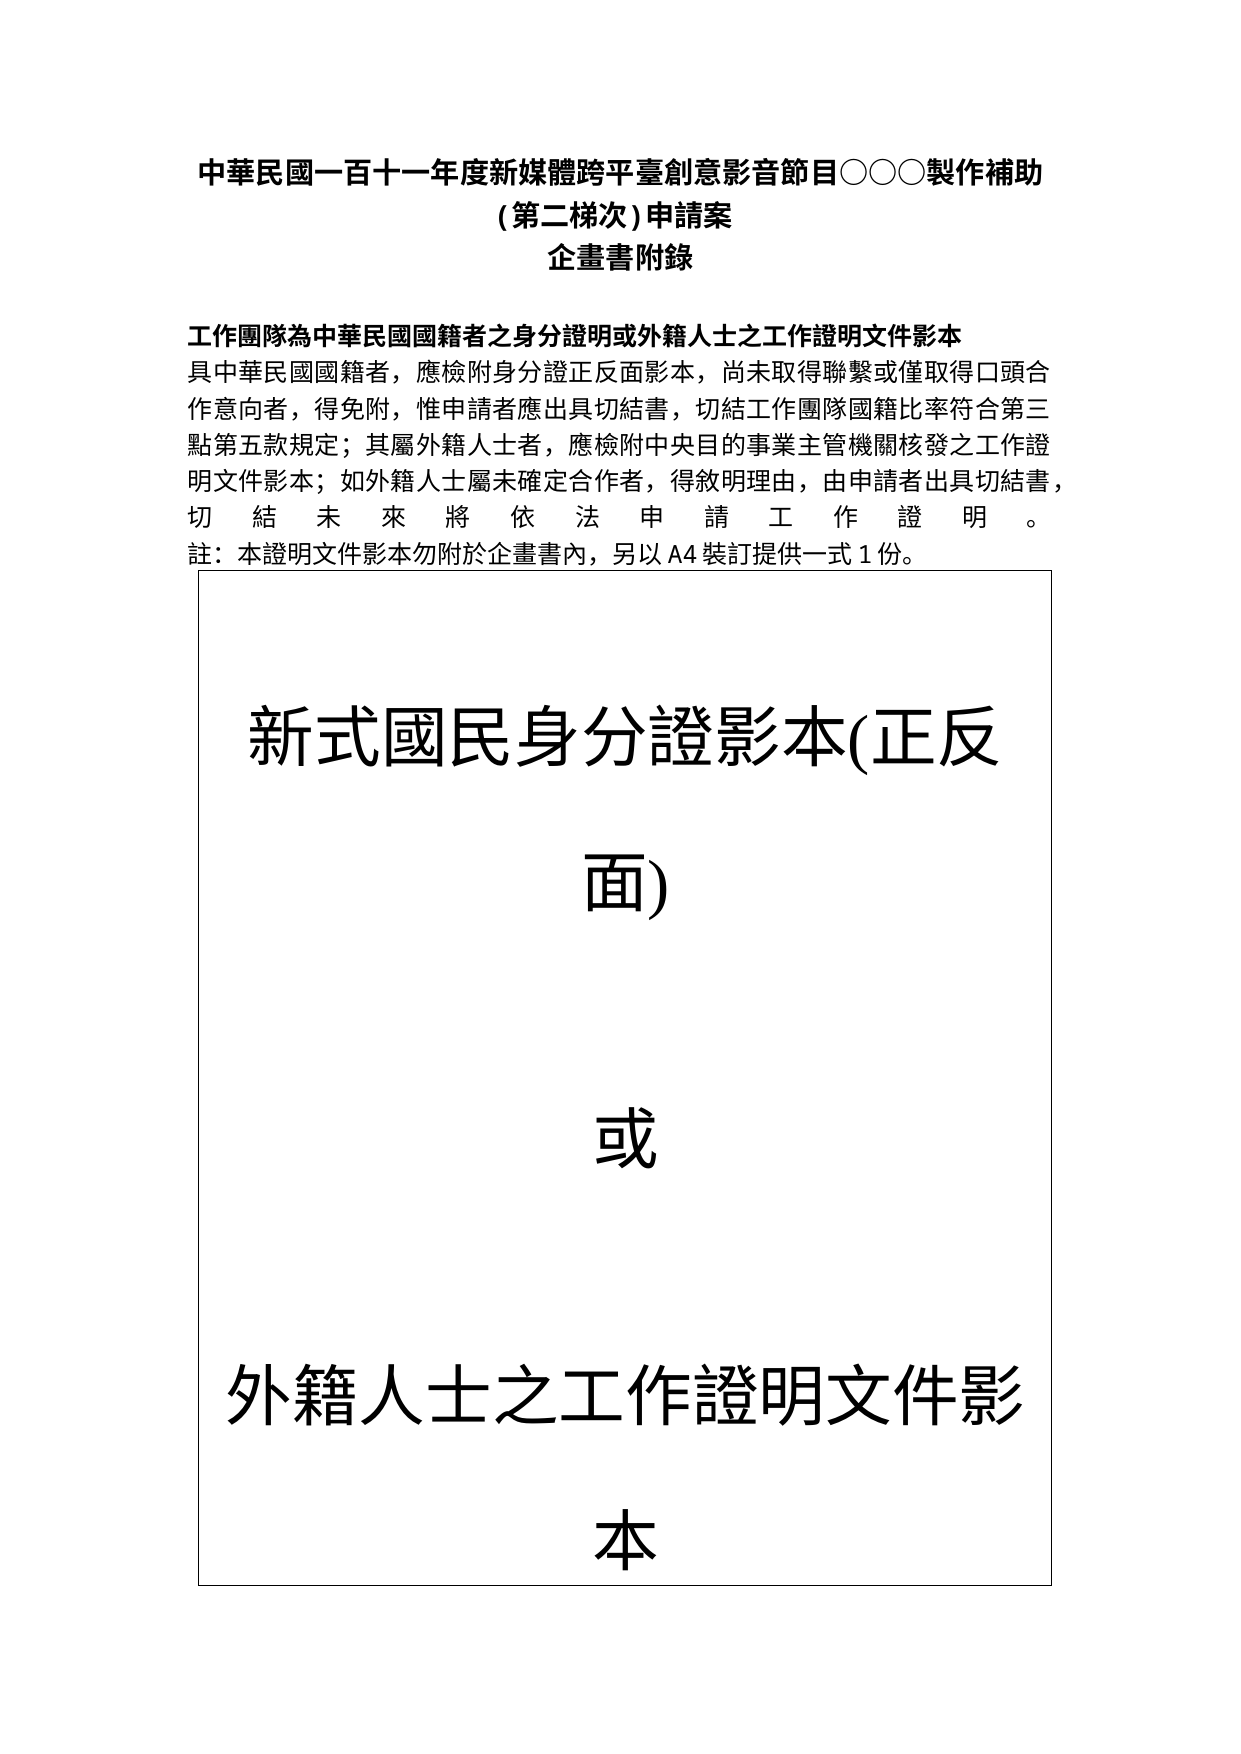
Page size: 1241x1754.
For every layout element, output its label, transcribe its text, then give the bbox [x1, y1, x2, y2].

text 工作團隊為中華民國國籍者之身分證明或外籍人士之工作證明文件影本 [187, 317, 1053, 353]
table_header 新式國民身分證影本(正反面) 或 外籍人士之工作證明文件影本 [199, 571, 1051, 1585]
text 中華民國一百十一年度新媒體跨平臺創意影音節目○○○製作補助(第二梯次)申請案 [187, 150, 1053, 235]
text 具中華民國國籍者，應檢附身分證正反面影本，尚未取得聯繫或僅取得口頭合作意向者，得免附，惟申請者應出具切結書，切結工作團隊國籍比率符合第三點第五款規定；其屬外籍人士者，應檢附中央目的事業主管機關核發之工作證明文件影本；如外籍人士屬未確定合作者，得敘明理由，由申請者出具切結書，切結未來將依法申請工作證明。 註：本證明文件影本勿附於企畫書內，另以A4裝訂提供一式1份。 [187, 353, 1053, 570]
text 企畫書附錄 [187, 235, 1053, 277]
